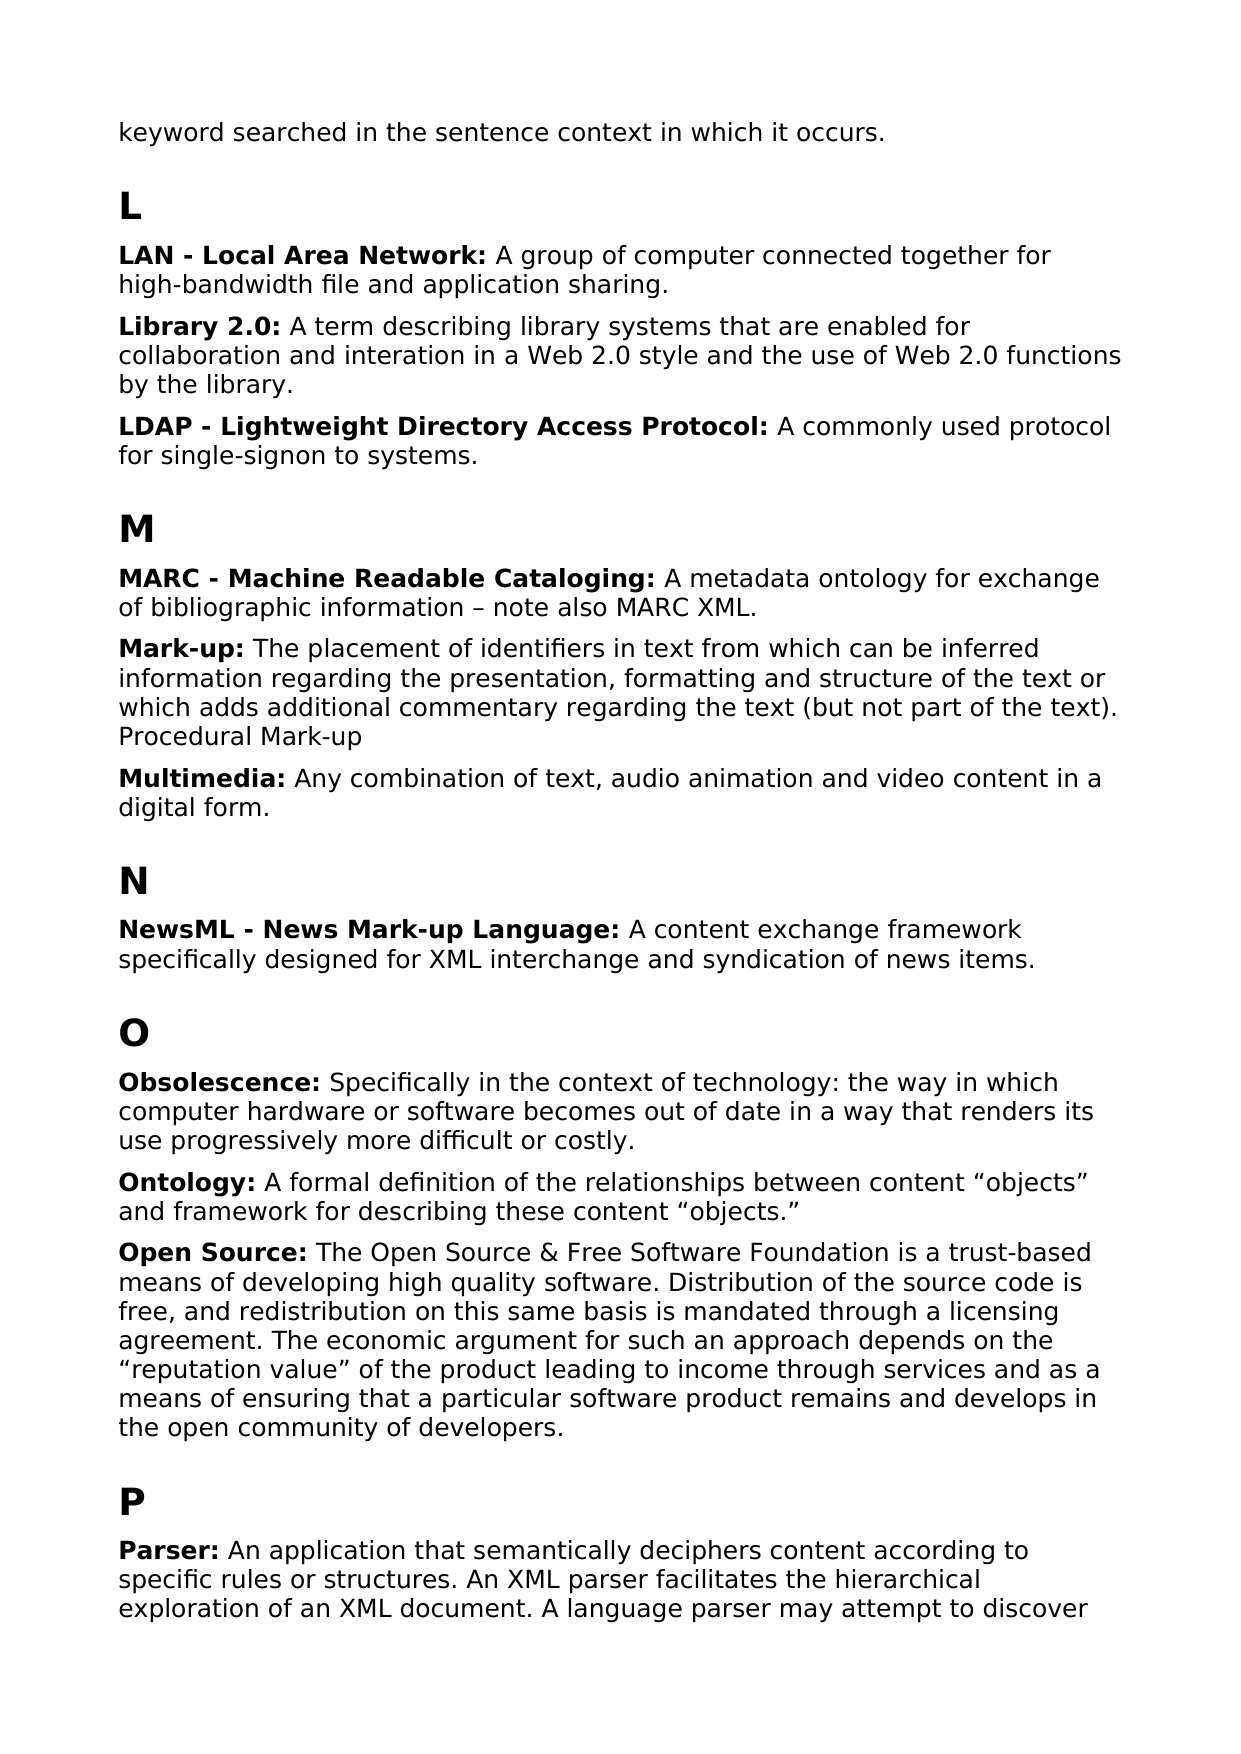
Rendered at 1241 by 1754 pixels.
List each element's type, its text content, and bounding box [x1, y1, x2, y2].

text keyword searched in the sentence context in which it occurs. [118, 118, 1122, 147]
subtitle O [118, 1012, 1122, 1055]
text Ontology: A formal definition of the relationships between content “objects” and framework for describing these content “objects.” [118, 1168, 1122, 1226]
subtitle N [118, 859, 1122, 903]
text Library 2.0: A term describing library systems that are enabled for collaboration and interation in a Web 2.0 style and the use of Web 2.0 functions by the library. [118, 312, 1122, 399]
subtitle P [118, 1480, 1122, 1524]
text Multimedia: Any combination of text, audio animation and video content in a digital form. [118, 764, 1122, 822]
text Parser: An application that semantically deciphers content according to specific rules or structures. An XML parser facilitates the hierarchical exploration of an XML document. A language parser may attempt to discover [118, 1536, 1122, 1624]
text NewsML - News Mark-up Language: A content exchange framework specifically designed for XML interchange and syndication of news items. [118, 916, 1122, 974]
text LDAP - Lightweight Directory Access Protocol: A commonly used protocol for single-signon to systems. [118, 412, 1122, 470]
text MARC - Machine Readable Cataloging: A metadata ontology for exchange of bibliographic information – note also MARC XML. [118, 564, 1122, 622]
subtitle L [118, 185, 1122, 228]
text LAN - Local Area Network: A group of computer connected together for high-bandwidth file and application sharing. [118, 241, 1122, 299]
subtitle M [118, 508, 1122, 551]
text Mark-up: The placement of identifiers in text from which can be inferred information regarding the presentation, formatting and structure of the text or which adds additional commentary regarding the text (but not part of the text). Procedural Mark-up [118, 634, 1122, 751]
text Open Source: The Open Source & Free Software Foundation is a trust-based means of developing high quality software. Distribution of the source code is free, and redistribution on this same basis is mandated through a licensing agreement. The economic argument for such an approach depends on the “reputation value” of the product leading to income through services and as a means of ensuring that a particular software product remains and develops in the open community of developers. [118, 1238, 1122, 1443]
text Obsolescence: Specifically in the context of technology: the way in which computer hardware or software becomes out of date in a way that renders its use progressively more difficult or costly. [118, 1068, 1122, 1155]
